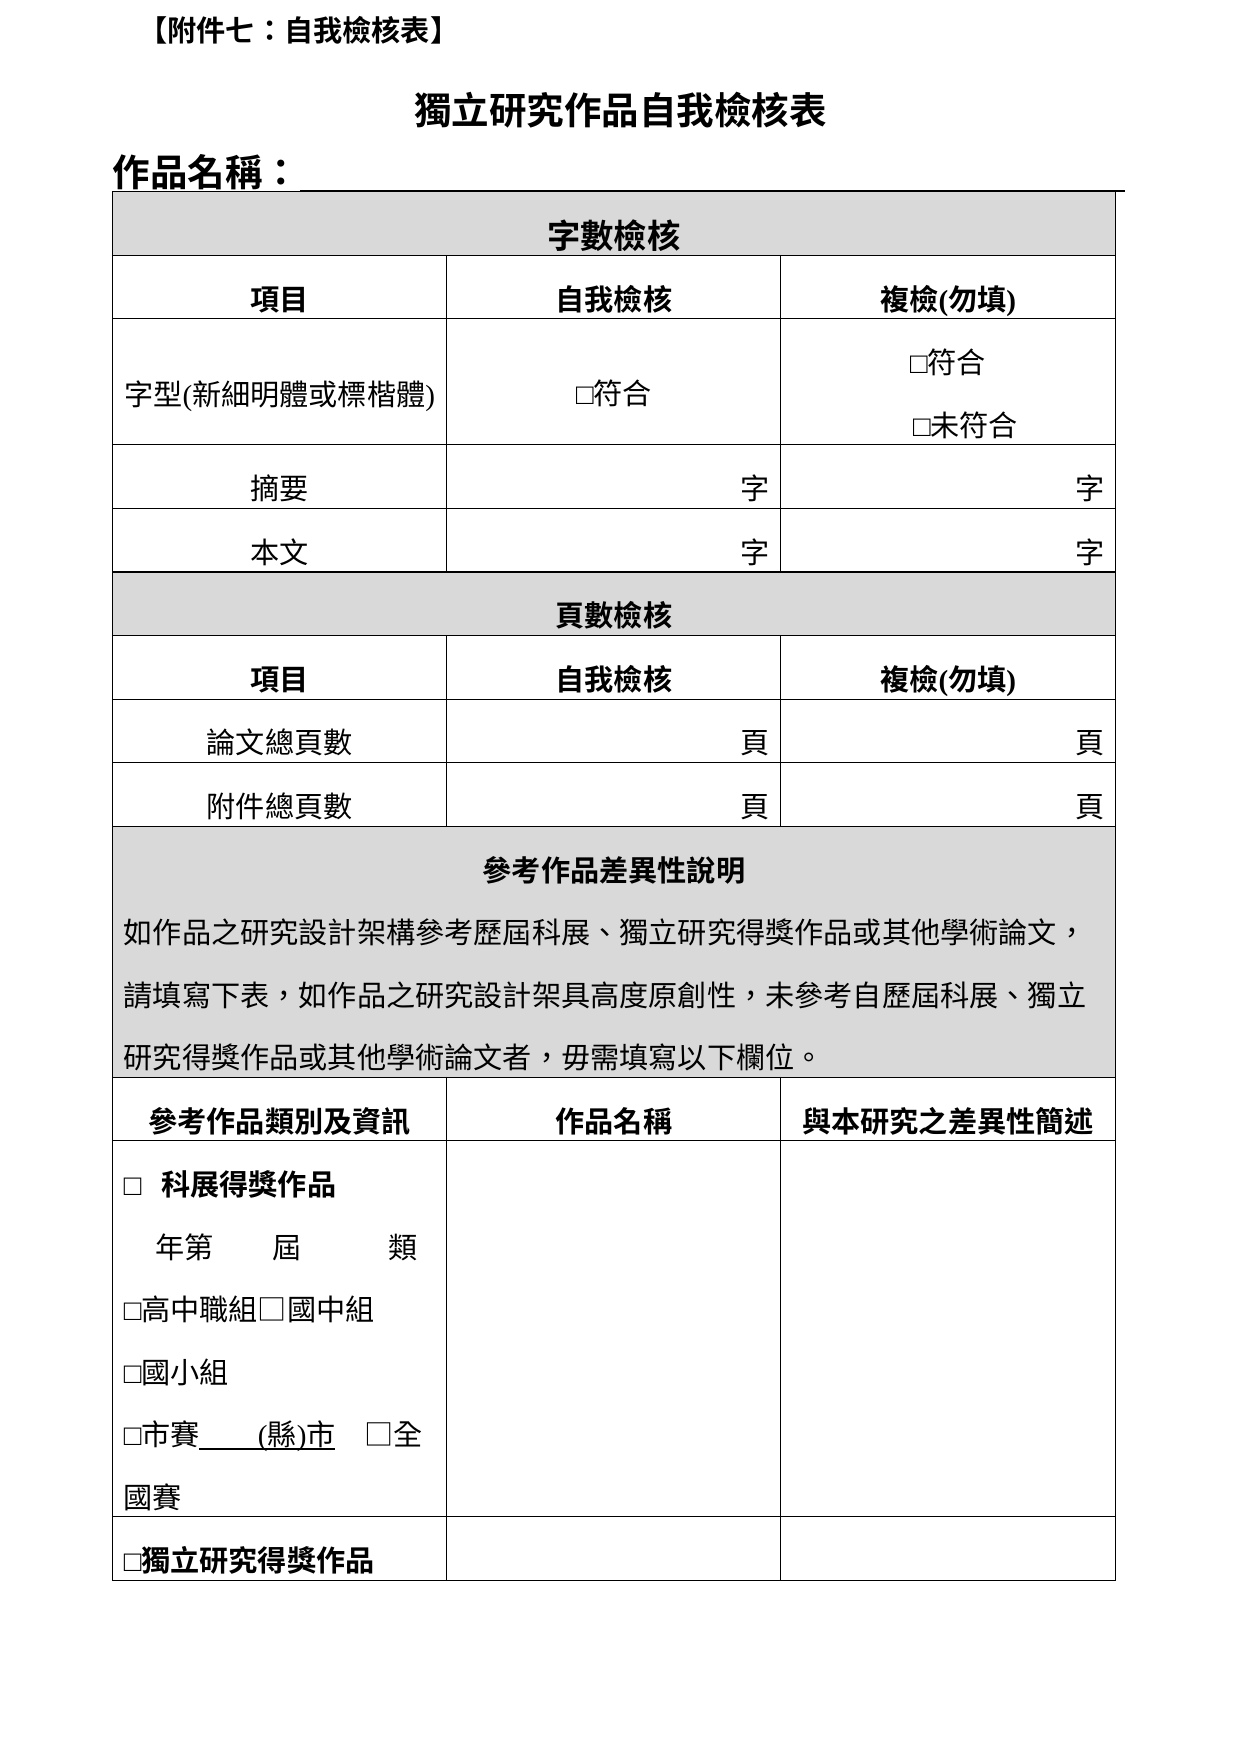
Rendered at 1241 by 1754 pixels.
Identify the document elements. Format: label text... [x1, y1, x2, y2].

text 【附件七：自我檢核表】 [138, 7, 630, 50]
table_cell 摘要 [113, 445, 446, 508]
table_cell 頁 [781, 700, 1115, 762]
table_cell 字 [781, 445, 1115, 508]
table_cell 自我檢核 [447, 256, 780, 318]
table_cell [781, 1141, 1115, 1516]
table_cell 字 [447, 509, 780, 571]
table_cell 字 [781, 509, 1115, 571]
table_cell □符合 □未符合 [781, 319, 1115, 444]
table_cell 科展得獎作品 年第 屆 類 □高中職組□國中組 □國小組 □市賽 (縣)市 □全國賽 [113, 1141, 446, 1516]
table_cell 字型(新細明體或標楷體) [113, 319, 446, 444]
table_cell 複檢(勿填) [781, 636, 1115, 698]
table_cell 項目 [113, 256, 446, 318]
table_cell 項目 [113, 636, 446, 698]
table_cell 與本研究之差異性簡述 [781, 1078, 1115, 1140]
table_cell 參考作品差異性說明 如作品之研究設計架構參考歷屆科展、獨立研究得獎作品或其他學術論文，請填寫下表，如作品之研究設計架具高度原創性，未參考自歷屆科展、獨立研究得獎作品或其他學術論文者，毋需填寫以下欄位。 [113, 827, 1115, 1077]
table_cell [447, 1141, 780, 1516]
table_cell 頁 [447, 763, 780, 826]
table_cell 附件總頁數 [113, 763, 446, 826]
table_cell 自我檢核 [447, 636, 780, 698]
table_cell 作品名稱 [447, 1078, 780, 1140]
table_cell 論文總頁數 [113, 700, 446, 762]
table_cell 頁 [781, 763, 1115, 826]
text 獨立研究作品自我檢核表 [112, 0, 1128, 129]
table_cell [781, 1517, 1115, 1580]
table_cell 複檢(勿填) [781, 256, 1115, 318]
table_cell 頁數檢核 [113, 573, 1115, 635]
table_cell 本文 [113, 509, 446, 571]
table_cell 頁 [447, 700, 780, 762]
table_cell □符合 [447, 319, 780, 444]
table_cell 參考作品類別及資訊 [113, 1078, 446, 1140]
table_cell 字 [447, 445, 780, 508]
table_header 字數檢核 [113, 192, 1115, 255]
table_cell [447, 1517, 780, 1580]
table_cell □獨立研究得獎作品 [113, 1517, 446, 1580]
text 作品名稱： [112, 129, 1128, 191]
